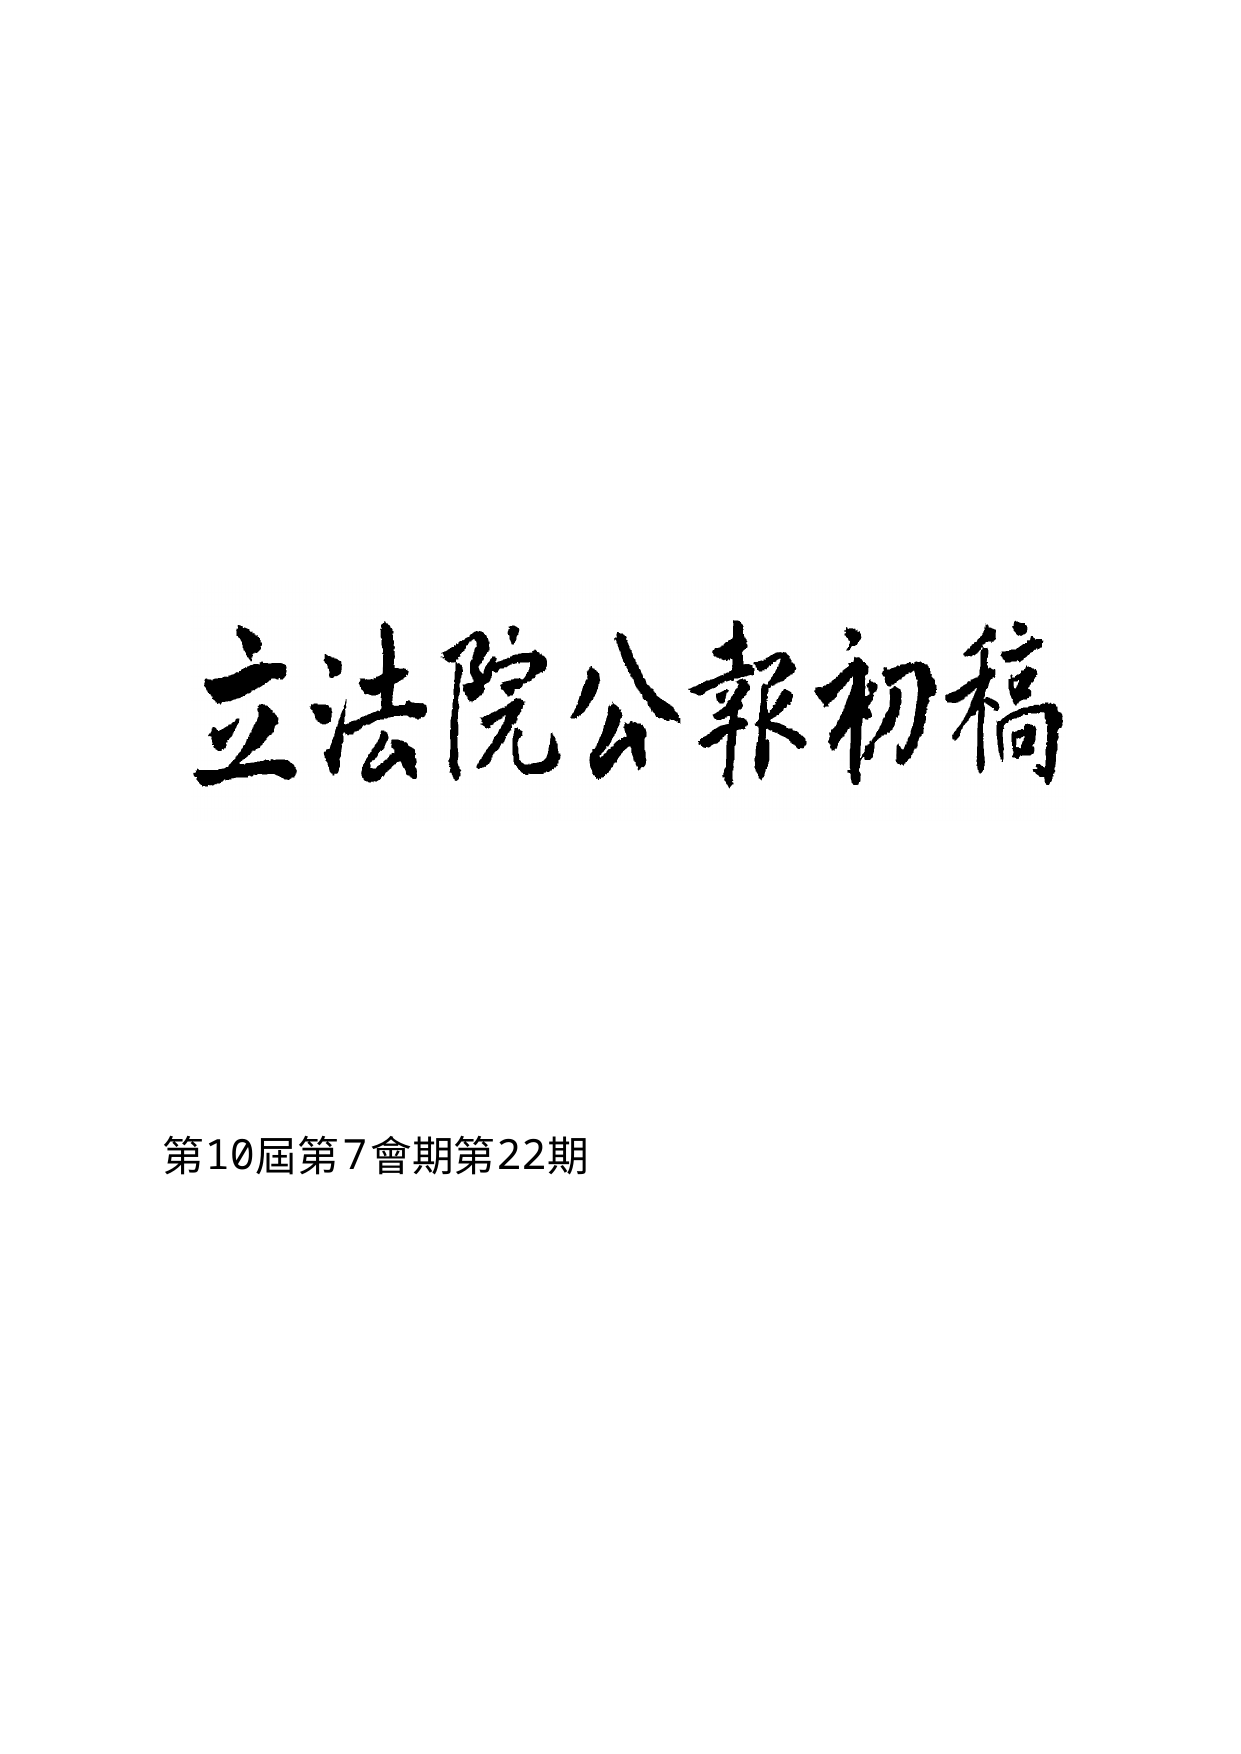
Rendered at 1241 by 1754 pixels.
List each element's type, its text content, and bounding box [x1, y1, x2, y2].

table_header [151, 406, 1098, 902]
table_header 第10屆第7會期第22期 [151, 1089, 617, 1234]
